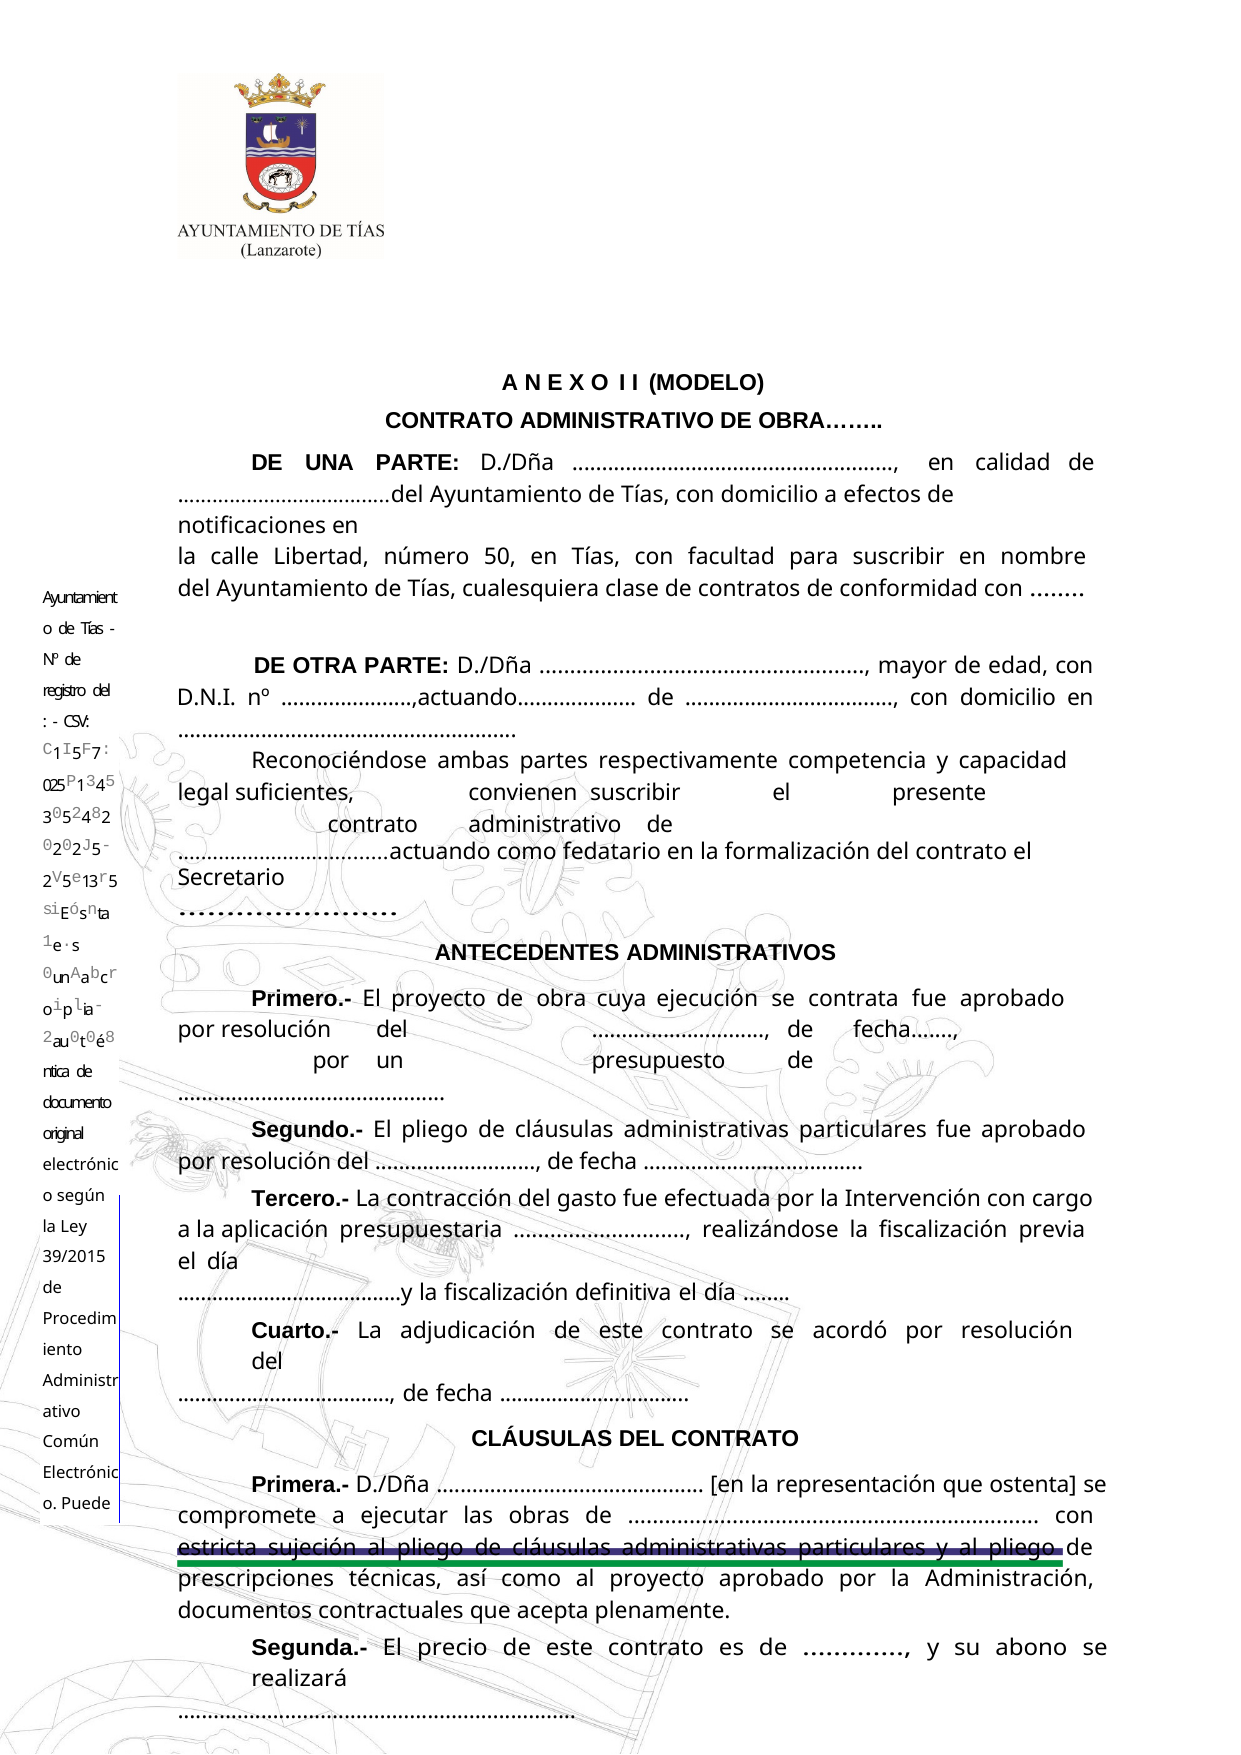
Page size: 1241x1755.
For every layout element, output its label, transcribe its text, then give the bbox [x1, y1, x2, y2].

text Primero.- El proyecto de obra cuya ejecución se contrata fue aprobado por resolución del ............................., de fecha......., por un presupuesto de [995, 982, 1094, 1076]
text Ayuntamiento de Tías - Nº de registro del : - CSV: C1I5F7:025P134530524820202J5-2V5e13r5siEósnta 1e.s 0unAabcroiplia-2au0t0é8ntica de documento original electrónico según la Ley 39/2015 de Procedimiento Administrativo Común Electrónico. Puede comprobar su autenticidad en: [42, 586, 119, 1525]
text ......................................................... [177, 713, 1108, 744]
text Segunda.- El precio de este contrato es de …………., y su abono se realizará [995, 1631, 1108, 1693]
text Segundo.- El pliego de cláusulas administrativas particulares fue aprobado por resolución del ..........................., de fecha ..................................... [995, 1113, 1108, 1176]
text ............................................. [995, 1076, 1108, 1107]
text .......................................y la fiscalización definitiva el día …….. [995, 1276, 1108, 1307]
text D.N.I. nº ......................,actuando.................... de ..................................., con domicilio en [162, 681, 1094, 712]
subtitle ANTECEDENTES ADMINISTRATIVOS [995, 939, 1108, 965]
subtitle A N E X O I I (MODELO) CONTRATO ADMINISTRATIVO DE OBRA…….. [385, 369, 891, 434]
text ....................................., de fecha ..............................… [995, 1376, 1108, 1408]
text . actuando como fedatario en la formalización del contrato el Secretario [995, 839, 1108, 891]
text ………………….. [995, 891, 1108, 922]
text la calle Libertad, número 50, en Tías, con facultad para suscribir en nombre del Ayuntamiento de Tías, cualesquiera clase de contratos de conformidad con …….. [177, 540, 1108, 603]
text ................................................................... [995, 1694, 1108, 1725]
text compromete a ejecutar las obras de ................................................................... con estricta sujeción al pliego de cláusulas administrativas particulares y al pliego de prescripciones técnicas, así como al proyecto aprobado por la Administración, documentos contractuales que acepta plenamente. [995, 1499, 1094, 1625]
text Tercero.- La contracción del gasto fue efectuada por la Intervención con cargo a la aplicación presupuestaria ............................, realizándose la fiscalización previa el día [995, 1182, 1108, 1276]
text Primera.- D./Dña ............................................. [en la representación que ostenta] se [995, 1468, 1108, 1499]
text Reconociéndose ambas partes respectivamente competencia y capacidad legal suficientes, convienen suscribir el presente contrato administrativo de [995, 744, 1094, 839]
text Cuarto.- La adjudicación de este contrato se acordó por resolución del [995, 1314, 1108, 1376]
subtitle CLÁUSULAS DEL CONTRATO [995, 1424, 1108, 1451]
text DE OTRA PARTE: D./Dña ....................................................., mayor de edad, con [162, 649, 1093, 681]
text . del Ayuntamiento de Tías, con domicilio a efectos de notificaciones en [177, 477, 1108, 540]
text DE UNA PARTE: D./Dña ......................................................, en calidad de [251, 446, 1108, 477]
